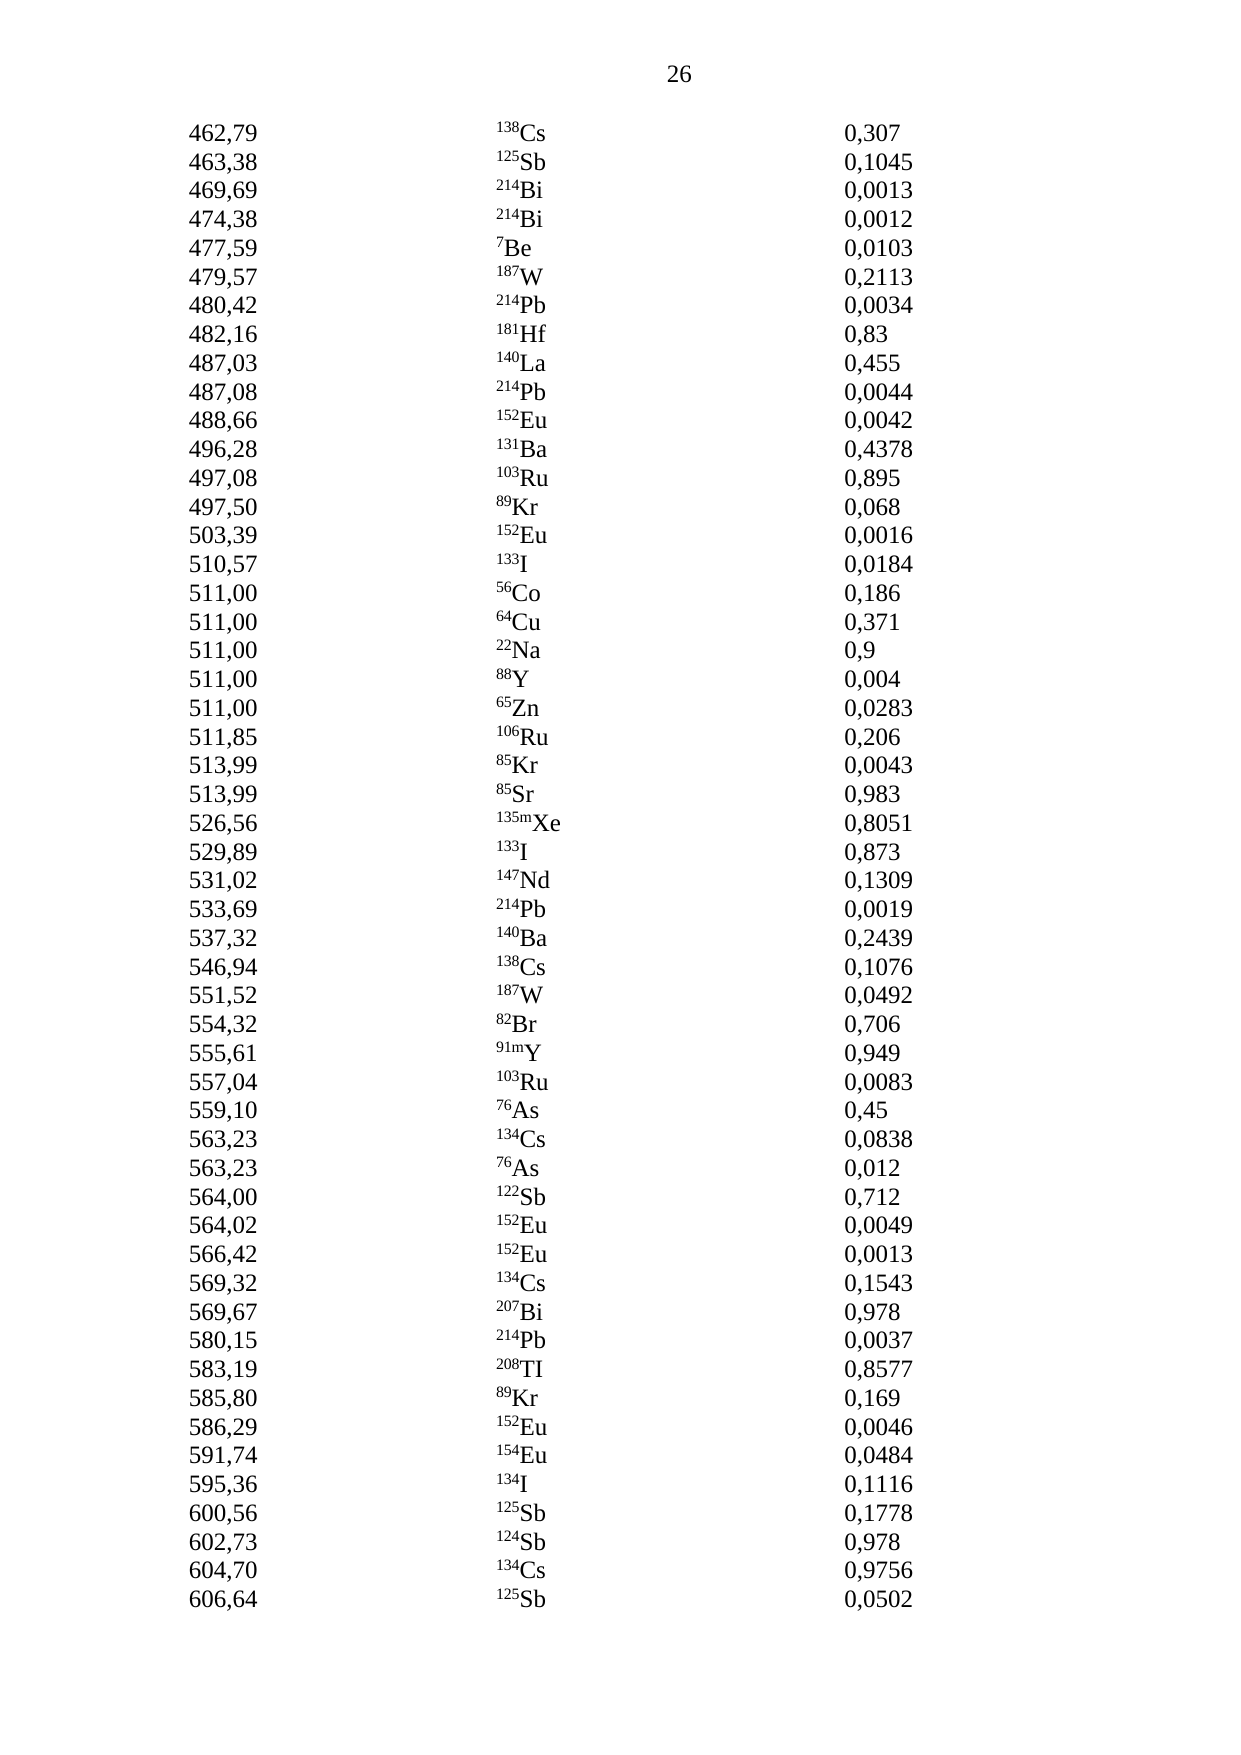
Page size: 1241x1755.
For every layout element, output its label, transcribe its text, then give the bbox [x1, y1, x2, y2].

table_cell 103Ru [485, 1067, 833, 1096]
table_cell 154Eu [485, 1441, 833, 1469]
table_cell 0,0046 [833, 1412, 1181, 1441]
table_cell 152Eu [485, 1412, 833, 1441]
table_cell 0,0016 [833, 521, 1181, 549]
table_cell 0,1076 [833, 952, 1181, 981]
table_cell 88Y [485, 664, 833, 693]
table_cell 0,0019 [833, 894, 1181, 923]
table_cell 0,983 [833, 779, 1181, 808]
table_cell 207Bi [485, 1297, 833, 1326]
table_cell 511,00 [177, 636, 484, 664]
table_cell 214Pb [485, 377, 833, 406]
table_cell 187W [485, 262, 833, 291]
table_cell 0,307 [833, 118, 1181, 147]
table_cell 482,16 [177, 319, 484, 348]
table_cell 0,0044 [833, 377, 1181, 406]
table_cell 0,9 [833, 636, 1181, 664]
table_cell 510,57 [177, 549, 484, 578]
table_cell 0,4378 [833, 434, 1181, 463]
table_cell 122Sb [485, 1182, 833, 1211]
table_cell 0,0492 [833, 981, 1181, 1009]
table_cell 89Kr [485, 1383, 833, 1412]
table_cell 563,23 [177, 1124, 484, 1153]
table_cell 0,873 [833, 837, 1181, 866]
table_cell 0,206 [833, 722, 1181, 751]
table_cell 606,64 [177, 1584, 484, 1613]
table_cell 497,08 [177, 463, 484, 492]
table_cell 551,52 [177, 981, 484, 1009]
table_cell 563,23 [177, 1153, 484, 1182]
table_cell 138Cs [485, 952, 833, 981]
table_cell 569,67 [177, 1297, 484, 1326]
table_cell 0,1116 [833, 1469, 1181, 1498]
table_cell 511,00 [177, 607, 484, 636]
table_cell 537,32 [177, 923, 484, 952]
table_cell 0,978 [833, 1527, 1181, 1556]
table_cell 604,70 [177, 1556, 484, 1584]
table_cell 0,8577 [833, 1354, 1181, 1383]
table_cell 0,8051 [833, 808, 1181, 837]
table_cell 511,00 [177, 664, 484, 693]
table_cell 140Ba [485, 923, 833, 952]
table_cell 0,949 [833, 1038, 1181, 1067]
table_cell 85Kr [485, 751, 833, 779]
table_cell 152Eu [485, 406, 833, 434]
table_cell 103Ru [485, 463, 833, 492]
table_cell 511,85 [177, 722, 484, 751]
table_cell 134I [485, 1469, 833, 1498]
table_cell 497,50 [177, 492, 484, 521]
table_cell 0,0502 [833, 1584, 1181, 1613]
table_cell 0,0484 [833, 1441, 1181, 1469]
table_cell 583,19 [177, 1354, 484, 1383]
table_cell 511,00 [177, 693, 484, 722]
table_cell 181Hf [485, 319, 833, 348]
table_cell 569,32 [177, 1268, 484, 1297]
table_cell 187W [485, 981, 833, 1009]
table_cell 91mY [485, 1038, 833, 1067]
table_cell 0,0034 [833, 291, 1181, 319]
table_cell 0,0013 [833, 1239, 1181, 1268]
table_cell 65Zn [485, 693, 833, 722]
table_cell 513,99 [177, 779, 484, 808]
table_cell 214Bi [485, 176, 833, 204]
table_cell 487,08 [177, 377, 484, 406]
table_cell 22Na [485, 636, 833, 664]
table_cell 477,59 [177, 233, 484, 262]
table_cell 131Ba [485, 434, 833, 463]
table_cell 214Pb [485, 291, 833, 319]
table_cell 0,0283 [833, 693, 1181, 722]
table_cell 134Cs [485, 1268, 833, 1297]
table_cell 0,455 [833, 348, 1181, 377]
table_cell 0,978 [833, 1297, 1181, 1326]
table_cell 134Cs [485, 1556, 833, 1584]
table_cell 0,0083 [833, 1067, 1181, 1096]
table_cell 480,42 [177, 291, 484, 319]
table_cell 0,1543 [833, 1268, 1181, 1297]
table_cell 487,03 [177, 348, 484, 377]
table_cell 511,00 [177, 578, 484, 607]
table_cell 0,186 [833, 578, 1181, 607]
table_cell 586,29 [177, 1412, 484, 1441]
table_cell 106Ru [485, 722, 833, 751]
table_cell 591,74 [177, 1441, 484, 1469]
table_cell 557,04 [177, 1067, 484, 1096]
table_cell 0,1309 [833, 866, 1181, 894]
table_cell 133I [485, 549, 833, 578]
table_cell 0,0838 [833, 1124, 1181, 1153]
table_cell 600,56 [177, 1498, 484, 1527]
table_cell 0,169 [833, 1383, 1181, 1412]
table_cell 64Cu [485, 607, 833, 636]
table_cell 529,89 [177, 837, 484, 866]
table_cell 0,895 [833, 463, 1181, 492]
table_cell 531,02 [177, 866, 484, 894]
table_cell 147Nd [485, 866, 833, 894]
table_cell 152Eu [485, 1239, 833, 1268]
table_cell 89Kr [485, 492, 833, 521]
table_cell 496,28 [177, 434, 484, 463]
table_cell 56Co [485, 578, 833, 607]
table_cell 125Sb [485, 1584, 833, 1613]
table_cell 513,99 [177, 751, 484, 779]
table_cell 7Be [485, 233, 833, 262]
table_cell 546,94 [177, 952, 484, 981]
table_cell 479,57 [177, 262, 484, 291]
table_cell 0,0043 [833, 751, 1181, 779]
table_cell 0,0042 [833, 406, 1181, 434]
table_cell 0,83 [833, 319, 1181, 348]
table_cell 0,068 [833, 492, 1181, 521]
table_cell 0,371 [833, 607, 1181, 636]
table_cell 0,1778 [833, 1498, 1181, 1527]
table_cell 133I [485, 837, 833, 866]
table_cell 0,012 [833, 1153, 1181, 1182]
table_cell 462,79 [177, 118, 484, 147]
table_cell 135mXe [485, 808, 833, 837]
table_cell 85Sr [485, 779, 833, 808]
table_cell 564,02 [177, 1211, 484, 1239]
table_cell 585,80 [177, 1383, 484, 1412]
table_cell 0,004 [833, 664, 1181, 693]
table_cell 0,0049 [833, 1211, 1181, 1239]
table_cell 0,2113 [833, 262, 1181, 291]
table_cell 559,10 [177, 1096, 484, 1124]
table_cell 554,32 [177, 1009, 484, 1038]
table_cell 124Sb [485, 1527, 833, 1556]
table_cell 0,712 [833, 1182, 1181, 1211]
table_cell 125Sb [485, 147, 833, 176]
table_cell 0,0184 [833, 549, 1181, 578]
table_cell 0,706 [833, 1009, 1181, 1038]
table_cell 503,39 [177, 521, 484, 549]
table_cell 125Sb [485, 1498, 833, 1527]
table_cell 82Br [485, 1009, 833, 1038]
table_cell 214Pb [485, 1326, 833, 1354]
table_cell 0,0037 [833, 1326, 1181, 1354]
table_cell 76As [485, 1096, 833, 1124]
table_cell 566,42 [177, 1239, 484, 1268]
table_cell 533,69 [177, 894, 484, 923]
table_cell 76As [485, 1153, 833, 1182]
table_cell 152Eu [485, 521, 833, 549]
table_cell 469,69 [177, 176, 484, 204]
table_cell 140La [485, 348, 833, 377]
table_cell 214Pb [485, 894, 833, 923]
table_cell 214Bi [485, 204, 833, 233]
table_cell 595,36 [177, 1469, 484, 1498]
table_cell 0,9756 [833, 1556, 1181, 1584]
table_cell 555,61 [177, 1038, 484, 1067]
table_cell 0,0012 [833, 204, 1181, 233]
table_cell 134Cs [485, 1124, 833, 1153]
table_cell 602,73 [177, 1527, 484, 1556]
table_cell 526,56 [177, 808, 484, 837]
table_cell 138Cs [485, 118, 833, 147]
table_cell 0,45 [833, 1096, 1181, 1124]
table_cell 488,66 [177, 406, 484, 434]
table_cell 0,2439 [833, 923, 1181, 952]
table_cell 0,1045 [833, 147, 1181, 176]
table_cell 580,15 [177, 1326, 484, 1354]
table_cell 208TI [485, 1354, 833, 1383]
table_cell 463,38 [177, 147, 484, 176]
table_cell 0,0103 [833, 233, 1181, 262]
table_cell 152Eu [485, 1211, 833, 1239]
table_cell 474,38 [177, 204, 484, 233]
table_cell 564,00 [177, 1182, 484, 1211]
table_cell 0,0013 [833, 176, 1181, 204]
